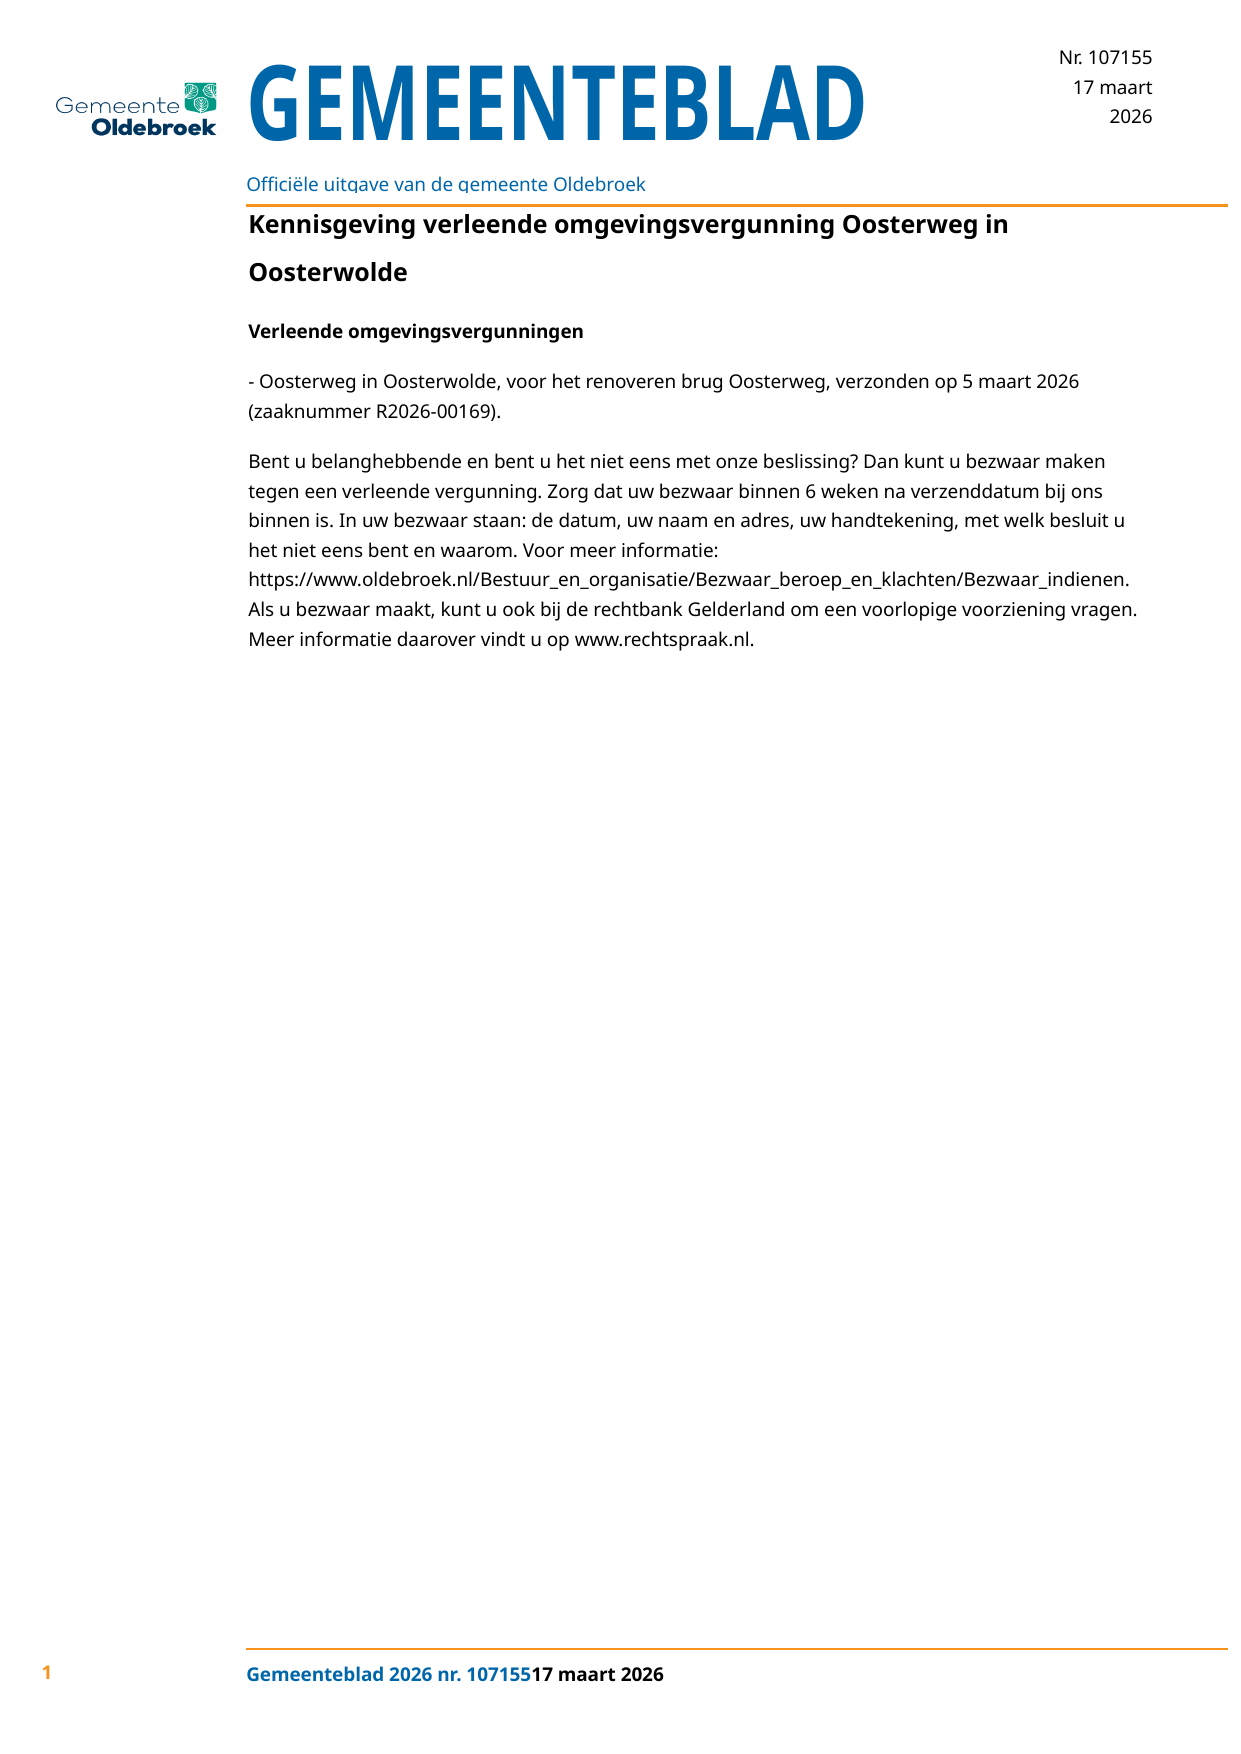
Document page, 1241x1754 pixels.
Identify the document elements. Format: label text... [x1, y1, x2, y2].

text - Oosterweg in Oosterwolde, voor het renoveren brug Oosterweg, verzonden op 5 maart 2026 (zaaknummer R2026-00169). [248, 368, 1152, 424]
picture [41, 47, 231, 172]
text Kennisgeving verleende omgevingsvergunning Oosterweg in Oosterwolde [248, 207, 1152, 288]
text Verleende omgevingsvergunningen [248, 318, 1152, 344]
text Bent u belanghebbende en bent u het niet eens met onze beslissing? Dan kunt u bezwaar maken tegen een verleende vergunning. Zorg dat uw bezwaar binnen 6 weken na verzenddatum bij ons binnen is. In uw bezwaar staan: de datum, uw naam en adres, uw handtekening, met welk besluit u het niet eens bent en waarom. Voor meer informatie: https://www.oldebroek.nl/Bestuur_en_organisatie/Bezwaar_beroep_en_klachten/Bezwaar_indienen. Als u bezwaar maakt, kunt u ook bij de rechtbank Gelderland om een voorlopige voorziening vragen. Meer informatie daarover vindt u op www.rechtspraak.nl. [248, 448, 1152, 652]
